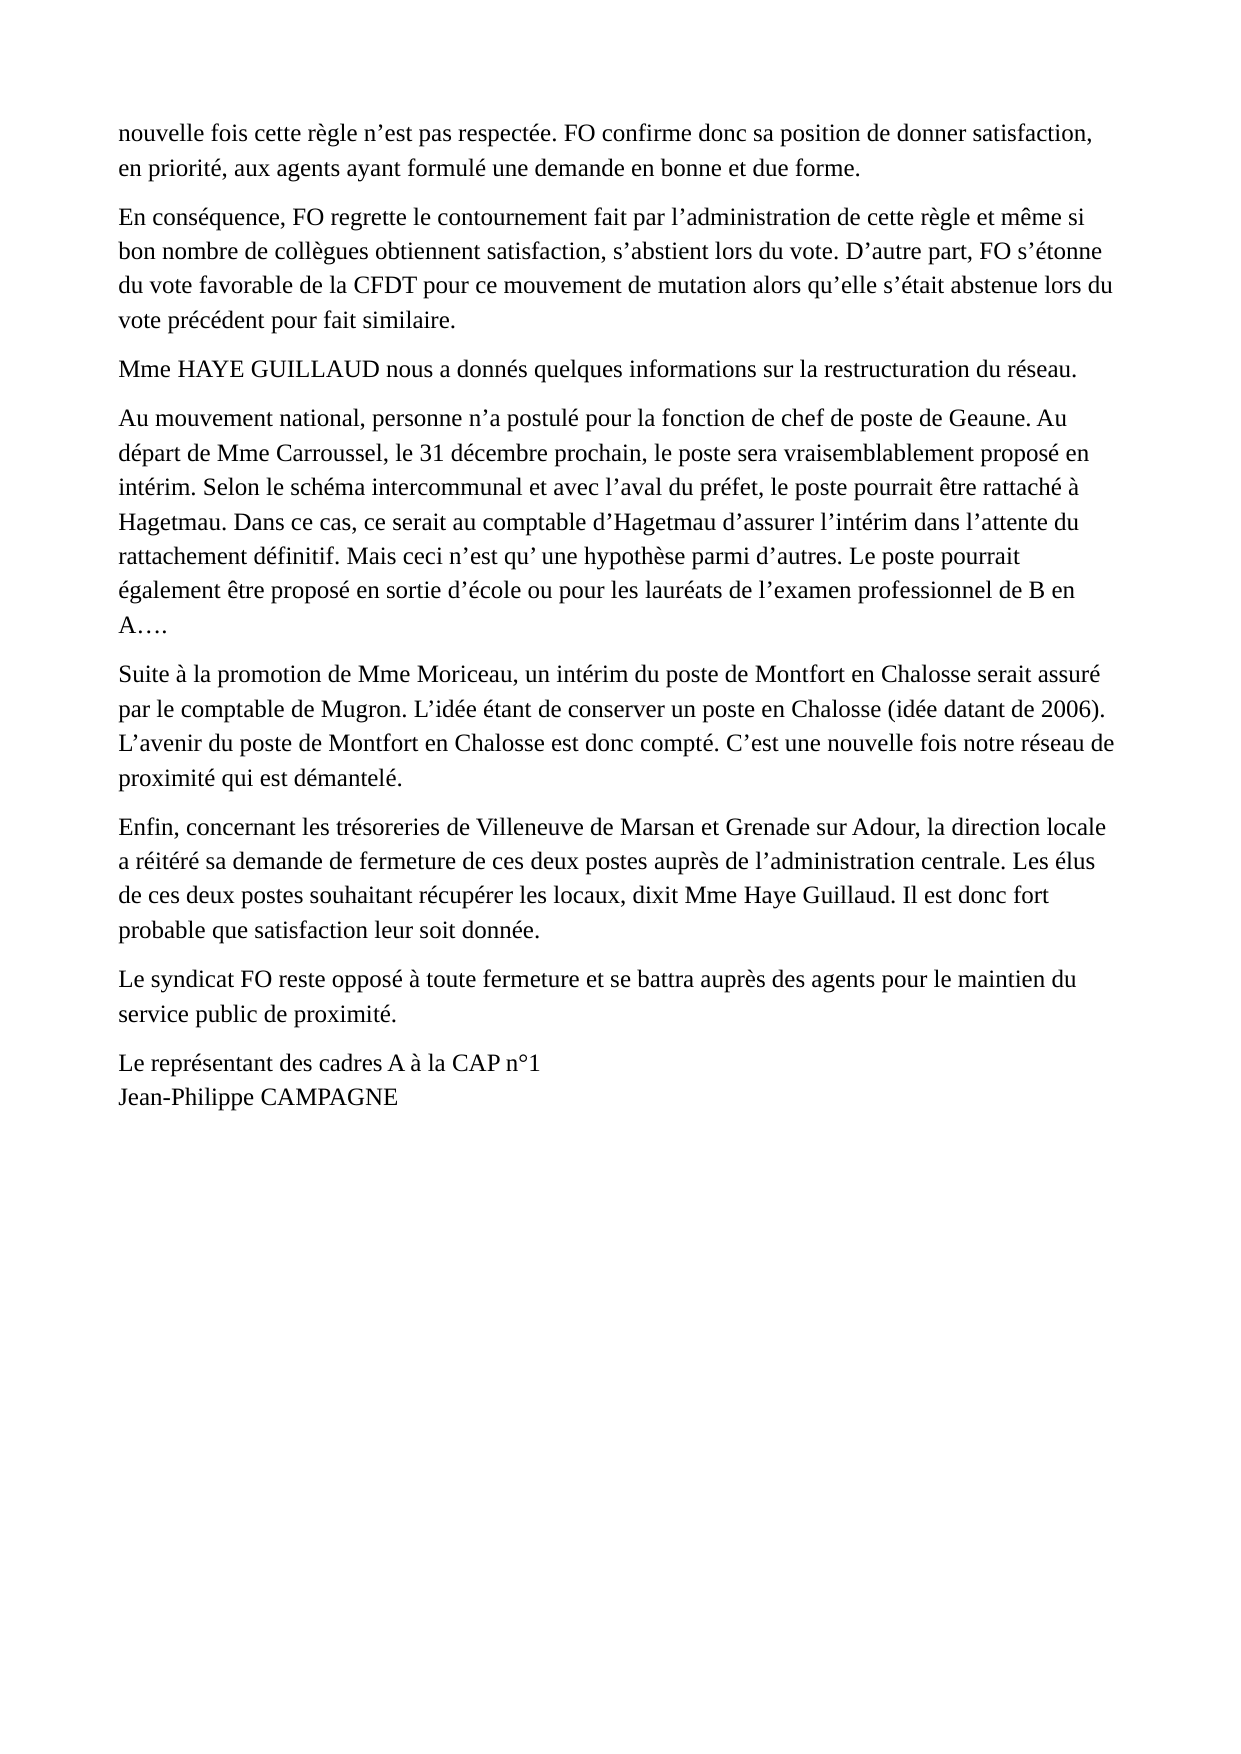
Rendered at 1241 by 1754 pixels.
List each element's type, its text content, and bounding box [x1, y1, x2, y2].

text En conséquence, FO regrette le contournement fait par l’administration de cette règle et même si bon nombre de collègues obtiennent satisfaction, s’abstient lors du vote. D’autre part, FO s’étonne du vote favorable de la CFDT pour ce mouvement de mutation alors qu’elle s’était abstenue lors du vote précédent pour fait similaire. [118, 202, 1122, 334]
text Le représentant des cadres A à la CAP n°1 Jean-Philippe CAMPAGNE [118, 1048, 1122, 1111]
text Suite à la promotion de Mme Moriceau, un intérim du poste de Montfort en Chalosse serait assuré par le comptable de Mugron. L’idée étant de conserver un poste en Chalosse (idée datant de 2006). L’avenir du poste de Montfort en Chalosse est donc compté. C’est une nouvelle fois notre réseau de proximité qui est démantelé. [118, 659, 1122, 791]
text Le syndicat FO reste opposé à toute fermeture et se battra auprès des agents pour le maintien du service public de proximité. [118, 964, 1122, 1027]
text Enfin, concernant les trésoreries de Villeneuve de Marsan et Grenade sur Adour, la direction locale a réitéré sa demande de fermeture de ces deux postes auprès de l’administration centrale. Les élus de ces deux postes souhaitant récupérer les locaux, dixit Mme Haye Guillaud. Il est donc fort probable que satisfaction leur soit donnée. [118, 812, 1122, 944]
text nouvelle fois cette règle n’est pas respectée. FO confirme donc sa position de donner satisfaction, en priorité, aux agents ayant formulé une demande en bonne et due forme. [118, 118, 1122, 181]
text Mme HAYE GUILLAUD nous a donnés quelques informations sur la restructuration du réseau. [118, 354, 1122, 383]
text Au mouvement national, personne n’a postulé pour la fonction de chef de poste de Geaune. Au départ de Mme Carroussel, le 31 décembre prochain, le poste sera vraisemblablement proposé en intérim. Selon le schéma intercommunal et avec l’aval du préfet, le poste pourrait être rattaché à Hagetmau. Dans ce cas, ce serait au comptable d’Hagetmau d’assurer l’intérim dans l’attente du rattachement définitif. Mais ceci n’est qu’ une hypothèse parmi d’autres. Le poste pourrait également être proposé en sortie d’école ou pour les lauréats de l’examen professionnel de B en A…. [118, 403, 1122, 639]
